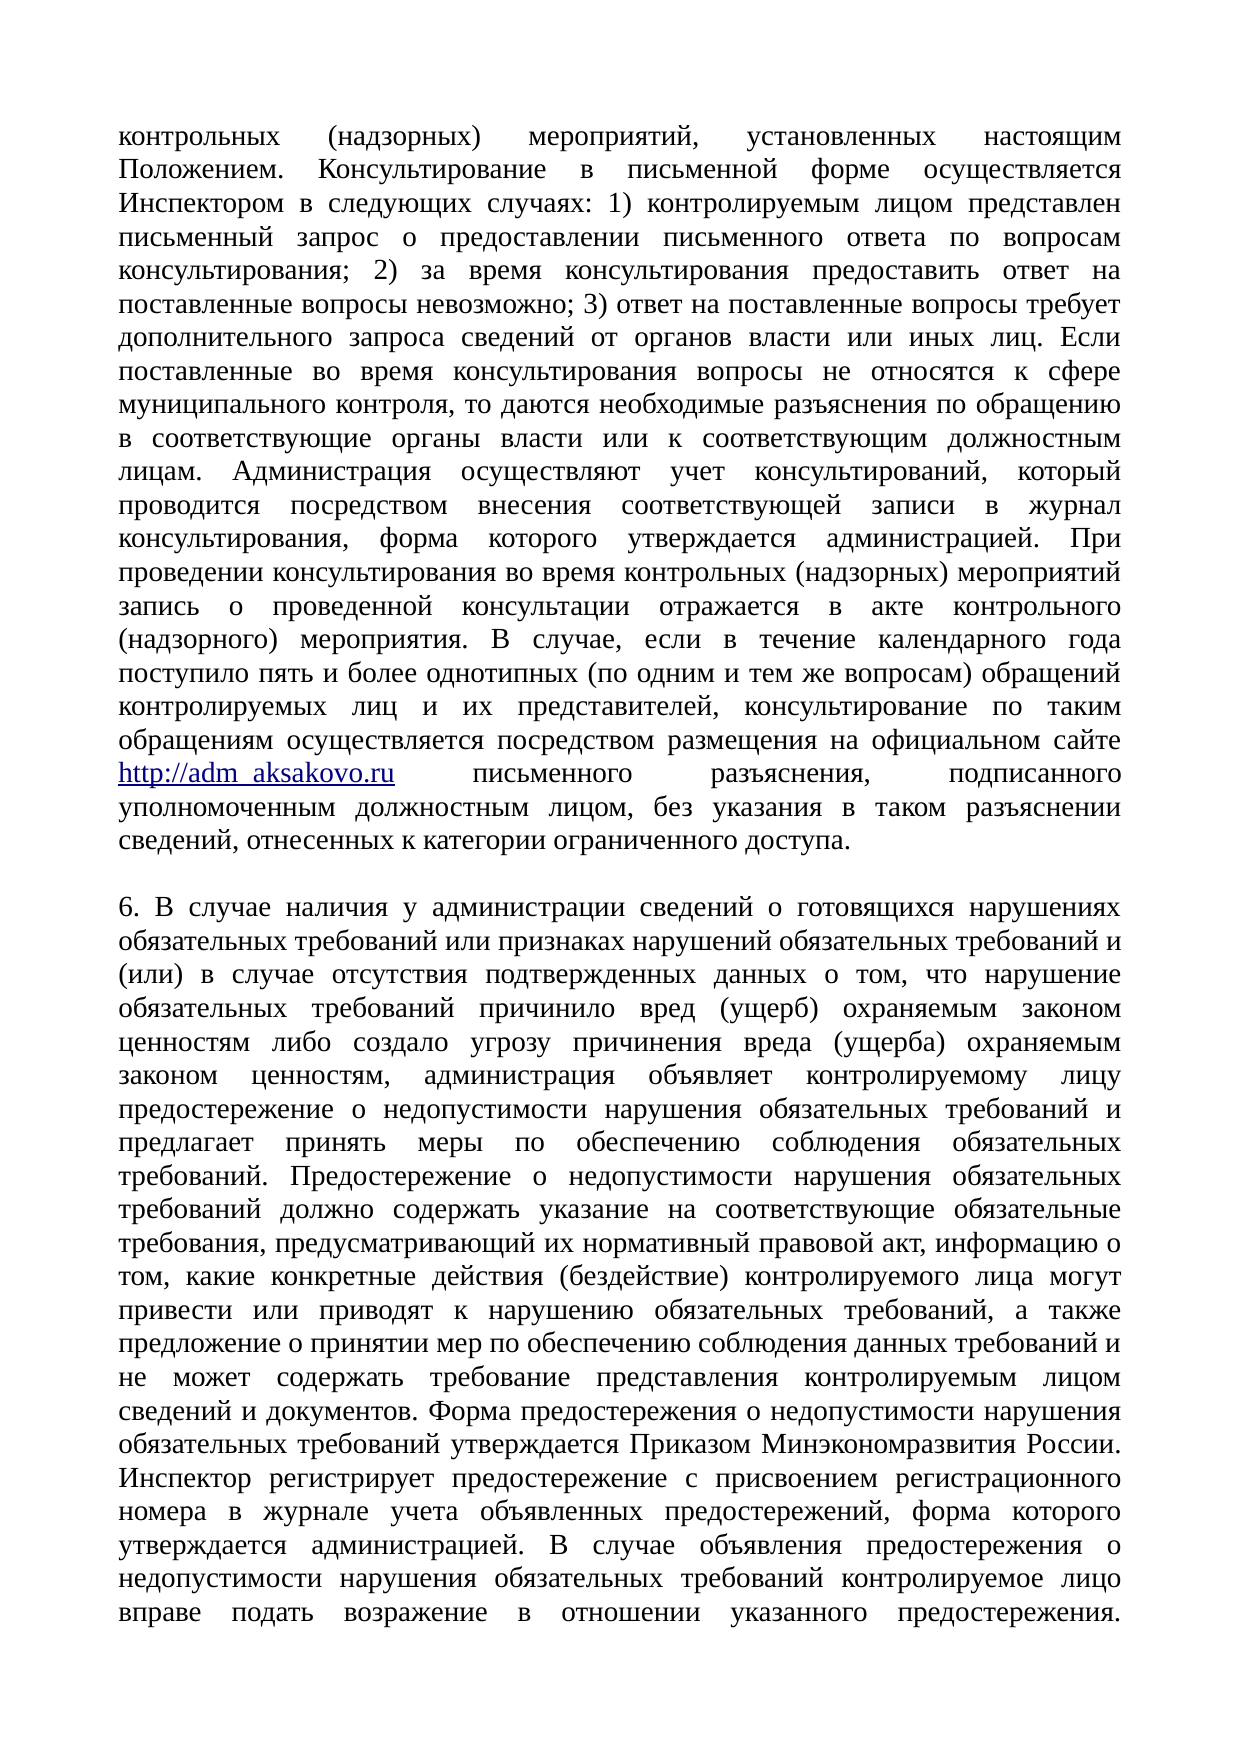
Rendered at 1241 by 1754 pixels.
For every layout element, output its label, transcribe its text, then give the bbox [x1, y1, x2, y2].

text 6. В случае наличия у администрации сведений о готовящихся нарушениях обязательных требований или признаках нарушений обязательных требований и (или) в случае отсутствия подтвержденных данных о том, что нарушение обязательных требований причинило вред (ущерб) охраняемым законом ценностям либо создало угрозу причинения вреда (ущерба) охраняемым законом ценностям, администрация объявляет контролируемому лицу предостережение о недопустимости нарушения обязательных требований и предлагает принять меры по обеспечению соблюдения обязательных требований. Предостережение о недопустимости нарушения обязательных требований должно содержать указание на соответствующие обязательные требования, предусматривающий их нормативный правовой акт, информацию о том, какие конкретные действия (бездействие) контролируемого лица могут привести или приводят к нарушению обязательных требований, а также предложение о принятии мер по обеспечению соблюдения данных требований и не может содержать требование представления контролируемым лицом сведений и документов. Форма предостережения о недопустимости нарушения обязательных требований утверждается Приказом Минэкономразвития России. Инспектор регистрирует предостережение с присвоением регистрационного номера в журнале учета объявленных предостережений, форма которого утверждается администрацией. В случае объявления предостережения о недопустимости нарушения обязательных требований контролируемое лицо вправе подать возражение в отношении указанного предостережения. [118, 889, 1122, 1627]
text контрольных (надзорных) мероприятий, установленных настоящим Положением. Консультирование в письменной форме осуществляется Инспектором в следующих случаях: 1) контролируемым лицом представлен письменный запрос о предоставлении письменного ответа по вопросам консультирования; 2) за время консультирования предоставить ответ на поставленные вопросы невозможно; 3) ответ на поставленные вопросы требует дополнительного запроса сведений от органов власти или иных лиц. Если поставленные во время консультирования вопросы не относятся к сфере муниципального контроля, то даются необходимые разъяснения по обращению в соответствующие органы власти или к соответствующим должностным лицам. Администрация осуществляют учет консультирований, который проводится посредством внесения соответствующей записи в журнал консультирования, форма которого утверждается администрацией. При проведении консультирования во время контрольных (надзорных) мероприятий запись о проведенной консультации отражается в акте контрольного (надзорного) мероприятия. В случае, если в течение календарного года поступило пять и более однотипных (по одним и тем же вопросам) обращений контролируемых лиц и их представителей, консультирование по таким обращениям осуществляется посредством размещения на официальном сайте http://adm_aksakovo.ru письменного разъяснения, подписанного уполномоченным должностным лицом, без указания в таком разъяснении сведений, отнесенных к категории ограниченного доступа. [118, 118, 1122, 856]
